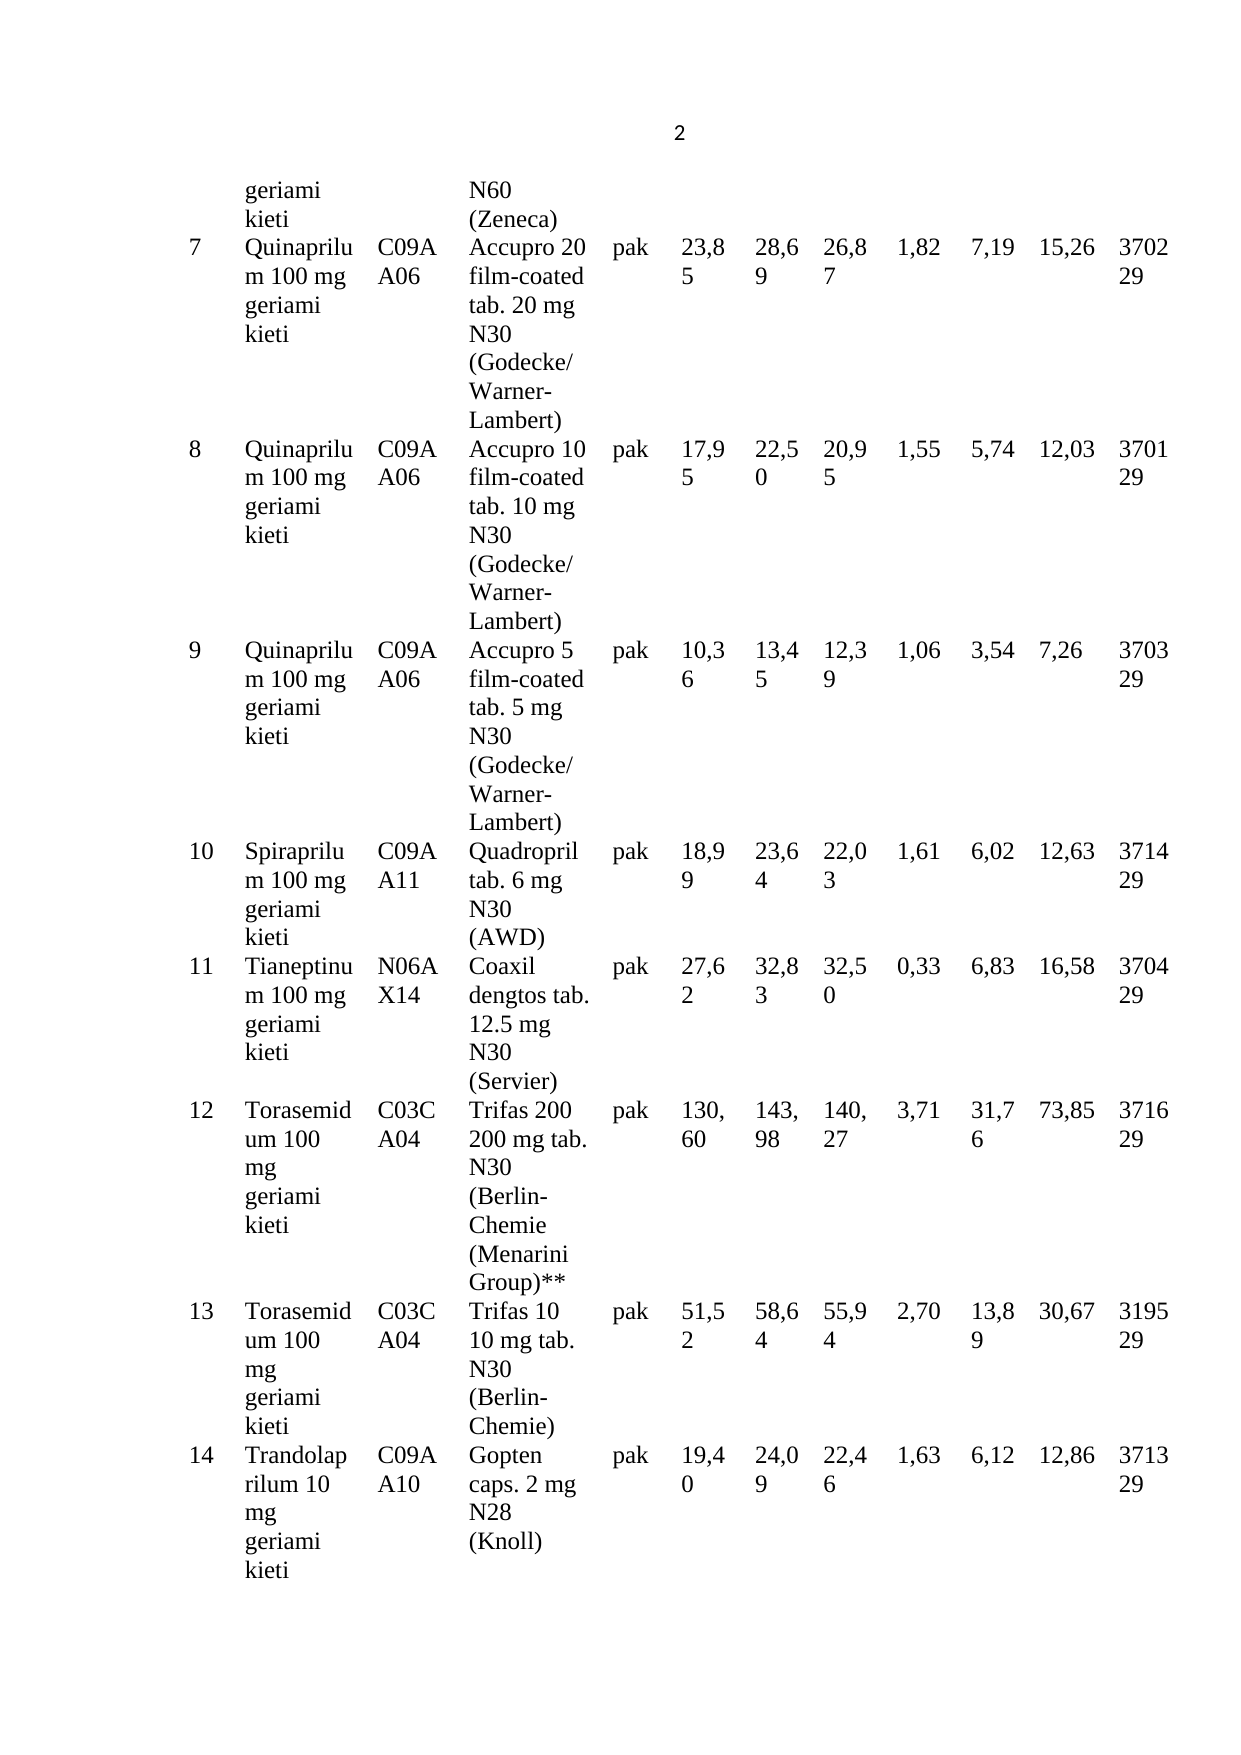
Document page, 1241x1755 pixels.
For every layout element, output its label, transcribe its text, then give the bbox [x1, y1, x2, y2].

table_cell Gopten caps. 2 mg N28 (Knoll) [458, 1440, 601, 1584]
table_cell Coaxil dengtos tab. 12.5 mg N30 (Servier) [458, 951, 601, 1095]
table_cell geriami kieti [233, 175, 366, 232]
table_cell 143,98 [744, 1095, 812, 1296]
table_cell C03CA04 [366, 1296, 457, 1440]
table_cell 0,33 [886, 951, 959, 1095]
table_cell 370229 [1107, 233, 1181, 434]
table_cell 32,83 [744, 951, 812, 1095]
table_cell 28,69 [744, 233, 812, 434]
table_cell [1107, 175, 1181, 232]
table_cell 1,06 [886, 635, 959, 836]
table_cell 32,50 [812, 951, 886, 1095]
table_cell 27,62 [670, 951, 744, 1095]
table_cell 12 [177, 1095, 233, 1296]
table_cell 23,64 [744, 836, 812, 951]
table_cell 140,27 [812, 1095, 886, 1296]
table_cell [601, 175, 670, 232]
table_cell [812, 175, 886, 232]
table_cell 130,60 [670, 1095, 744, 1296]
table_cell Quinaprilum 100 mg geriami kieti [233, 635, 366, 836]
table_cell 30,67 [1028, 1296, 1107, 1440]
table_cell 55,94 [812, 1296, 886, 1440]
table_cell Accupro 20 film-coated tab. 20 mg N30 (Godecke/Warner-Lambert) [458, 233, 601, 434]
table_cell C03CA04 [366, 1095, 457, 1296]
table_cell C09AA06 [366, 635, 457, 836]
table_cell 13 [177, 1296, 233, 1440]
table_cell 12,39 [812, 635, 886, 836]
table_cell 3,54 [960, 635, 1027, 836]
table_cell pak [601, 233, 670, 434]
table_cell 22,50 [744, 434, 812, 635]
table_cell 17,95 [670, 434, 744, 635]
table_cell 370429 [1107, 951, 1181, 1095]
table_cell 13,89 [960, 1296, 1027, 1440]
table_cell 16,58 [1028, 951, 1107, 1095]
table_cell 370129 [1107, 434, 1181, 635]
table_cell [960, 175, 1027, 232]
table_cell 12,86 [1028, 1440, 1107, 1584]
table_cell 5,74 [960, 434, 1027, 635]
table_cell 26,87 [812, 233, 886, 434]
table_cell 14 [177, 1440, 233, 1584]
table_cell pak [601, 951, 670, 1095]
table_cell 7 [177, 233, 233, 434]
table_cell 371629 [1107, 1095, 1181, 1296]
table_cell 15,26 [1028, 233, 1107, 434]
table_cell Quinaprilum 100 mg geriami kieti [233, 233, 366, 434]
table_cell 1,63 [886, 1440, 959, 1584]
table_cell 7,19 [960, 233, 1027, 434]
table_cell 31,76 [960, 1095, 1027, 1296]
table_cell 1,61 [886, 836, 959, 951]
table_cell N60 (Zeneca) [458, 175, 601, 232]
table_cell 6,02 [960, 836, 1027, 951]
table_cell C09AA06 [366, 233, 457, 434]
table_cell 13,45 [744, 635, 812, 836]
table_cell [886, 175, 959, 232]
table_cell Accupro 5 film-coated tab. 5 mg N30 (Godecke/Warner-Lambert) [458, 635, 601, 836]
table_cell pak [601, 434, 670, 635]
table_cell [177, 175, 233, 232]
table_cell 58,64 [744, 1296, 812, 1440]
table_cell 19,40 [670, 1440, 744, 1584]
table_cell 3,71 [886, 1095, 959, 1296]
table_cell C09AA11 [366, 836, 457, 951]
table_cell pak [601, 1440, 670, 1584]
table_cell 371429 [1107, 836, 1181, 951]
table_cell Quinaprilum 100 mg geriami kieti [233, 434, 366, 635]
table_cell pak [601, 635, 670, 836]
table_cell 7,26 [1028, 635, 1107, 836]
table_cell 6,83 [960, 951, 1027, 1095]
table_cell Trifas 200 200 mg tab. N30 (Berlin-Chemie (Menarini Group)** [458, 1095, 601, 1296]
table_cell Tianeptinum 100 mg geriami kieti [233, 951, 366, 1095]
table_cell Trifas 10 10 mg tab. N30 (Berlin-Chemie) [458, 1296, 601, 1440]
table_cell [1028, 175, 1107, 232]
table_cell Torasemidum 100 mg geriami kieti [233, 1095, 366, 1296]
table_cell Trandolaprilum 10 mg geriami kieti [233, 1440, 366, 1584]
table_cell 11 [177, 951, 233, 1095]
table_cell C09AA10 [366, 1440, 457, 1584]
table_cell 1,82 [886, 233, 959, 434]
table_cell 12,03 [1028, 434, 1107, 635]
table_cell 6,12 [960, 1440, 1027, 1584]
table_cell 370329 [1107, 635, 1181, 836]
table_cell 10,36 [670, 635, 744, 836]
table_cell 1,55 [886, 434, 959, 635]
table_cell [670, 175, 744, 232]
table_cell 73,85 [1028, 1095, 1107, 1296]
table_cell 51,52 [670, 1296, 744, 1440]
table_cell 23,85 [670, 233, 744, 434]
table_cell 18,99 [670, 836, 744, 951]
table_cell pak [601, 1296, 670, 1440]
table_cell 319529 [1107, 1296, 1181, 1440]
table_cell [744, 175, 812, 232]
table_cell 20,95 [812, 434, 886, 635]
table_cell 22,03 [812, 836, 886, 951]
table_cell 12,63 [1028, 836, 1107, 951]
table_cell pak [601, 836, 670, 951]
table_cell [366, 175, 457, 232]
table_cell N06AX14 [366, 951, 457, 1095]
table_cell 2,70 [886, 1296, 959, 1440]
table_cell 8 [177, 434, 233, 635]
table_cell C09AA06 [366, 434, 457, 635]
table_cell 9 [177, 635, 233, 836]
table_cell Quadropril tab. 6 mg N30 (AWD) [458, 836, 601, 951]
table_cell Torasemidum 100 mg geriami kieti [233, 1296, 366, 1440]
table_cell 371329 [1107, 1440, 1181, 1584]
table_cell pak [601, 1095, 670, 1296]
table_cell 22,46 [812, 1440, 886, 1584]
table_cell 24,09 [744, 1440, 812, 1584]
table_cell Spiraprilum 100 mg geriami kieti [233, 836, 366, 951]
table_cell Accupro 10 film-coated tab. 10 mg N30 (Godecke/Warner-Lambert) [458, 434, 601, 635]
table_cell 10 [177, 836, 233, 951]
